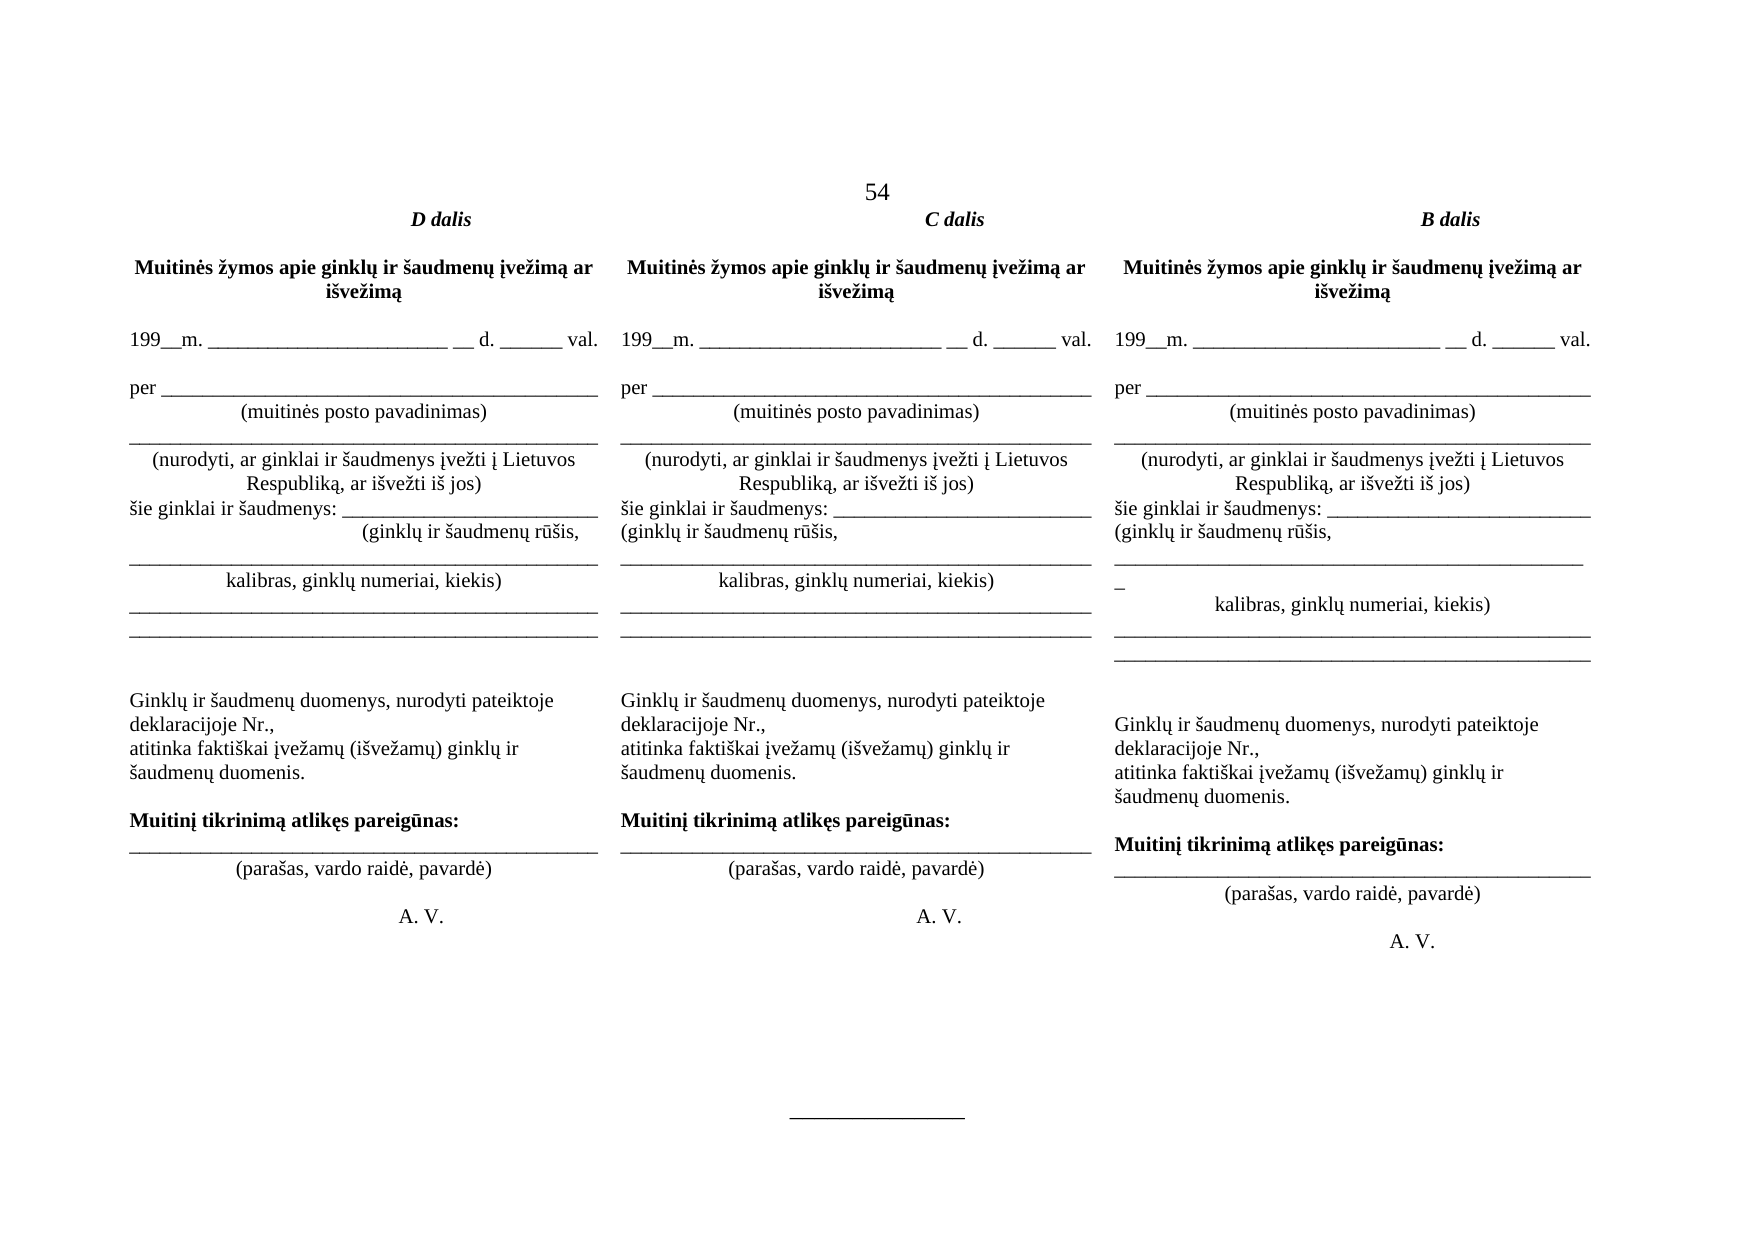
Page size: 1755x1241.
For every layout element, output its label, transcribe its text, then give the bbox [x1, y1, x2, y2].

table_header C dalis Muitinės žymos apie ginklų ir šaudmenų įvežimą ar išvežimą 199__m. __ d. ______ val. per (muitinės posto pavadinimas) (nurodyti, ar ginklai ir šaudmenys įvežti į Lietuvos Respubliką, ar išvežti iš jos) šie ginklai ir šaudmenys: (ginklų ir šaudmenų rūšis, kalibras, ginklų numeriai, kiekis) Ginklų ir šaudmenų duomenys, nurodyti pateiktoje deklaracijoje Nr., atitinka faktiškai įvežamų (išvežamų) ginklų ir šaudmenų duomenis. Muitinį tikrinimą atlikęs pareigūnas: (parašas, vardo raidė, pavardė) A. V. [609, 207, 1103, 1093]
table_header D dalis Muitinės žymos apie ginklų ir šaudmenų įvežimą ar išvežimą 199__m. __ d. ______ val. per (muitinės posto pavadinimas) (nurodyti, ar ginklai ir šaudmenys įvežti į Lietuvos Respubliką, ar išvežti iš jos) šie ginklai ir šaudmenys: (ginklų ir šaudmenų rūšis, kalibras, ginklų numeriai, kiekis) Ginklų ir šaudmenų duomenys, nurodyti pateiktoje deklaracijoje Nr., atitinka faktiškai įvežamų (išvežamų) ginklų ir šaudmenų duomenis. Muitinį tikrinimą atlikęs pareigūnas: (parašas, vardo raidė, pavardė) A. V. [118, 207, 609, 1093]
text ______________ [118, 1093, 1636, 1121]
table_header B dalis Muitinės žymos apie ginklų ir šaudmenų įvežimą ar išvežimą 199__m. __ d. ______ val. per (muitinės posto pavadinimas) (nurodyti, ar ginklai ir šaudmenys įvežti į Lietuvos Respubliką, ar išvežti iš jos) šie ginklai ir šaudmenys: (ginklų ir šaudmenų rūšis, ______________________________________________ kalibras, ginklų numeriai, kiekis) Ginklų ir šaudmenų duomenys, nurodyti pateiktoje deklaracijoje Nr., atitinka faktiškai įvežamų (išvežamų) ginklų ir šaudmenų duomenis. Muitinį tikrinimą atlikęs pareigūnas: (parašas, vardo raidė, pavardė) A. V. [1103, 207, 1602, 1093]
